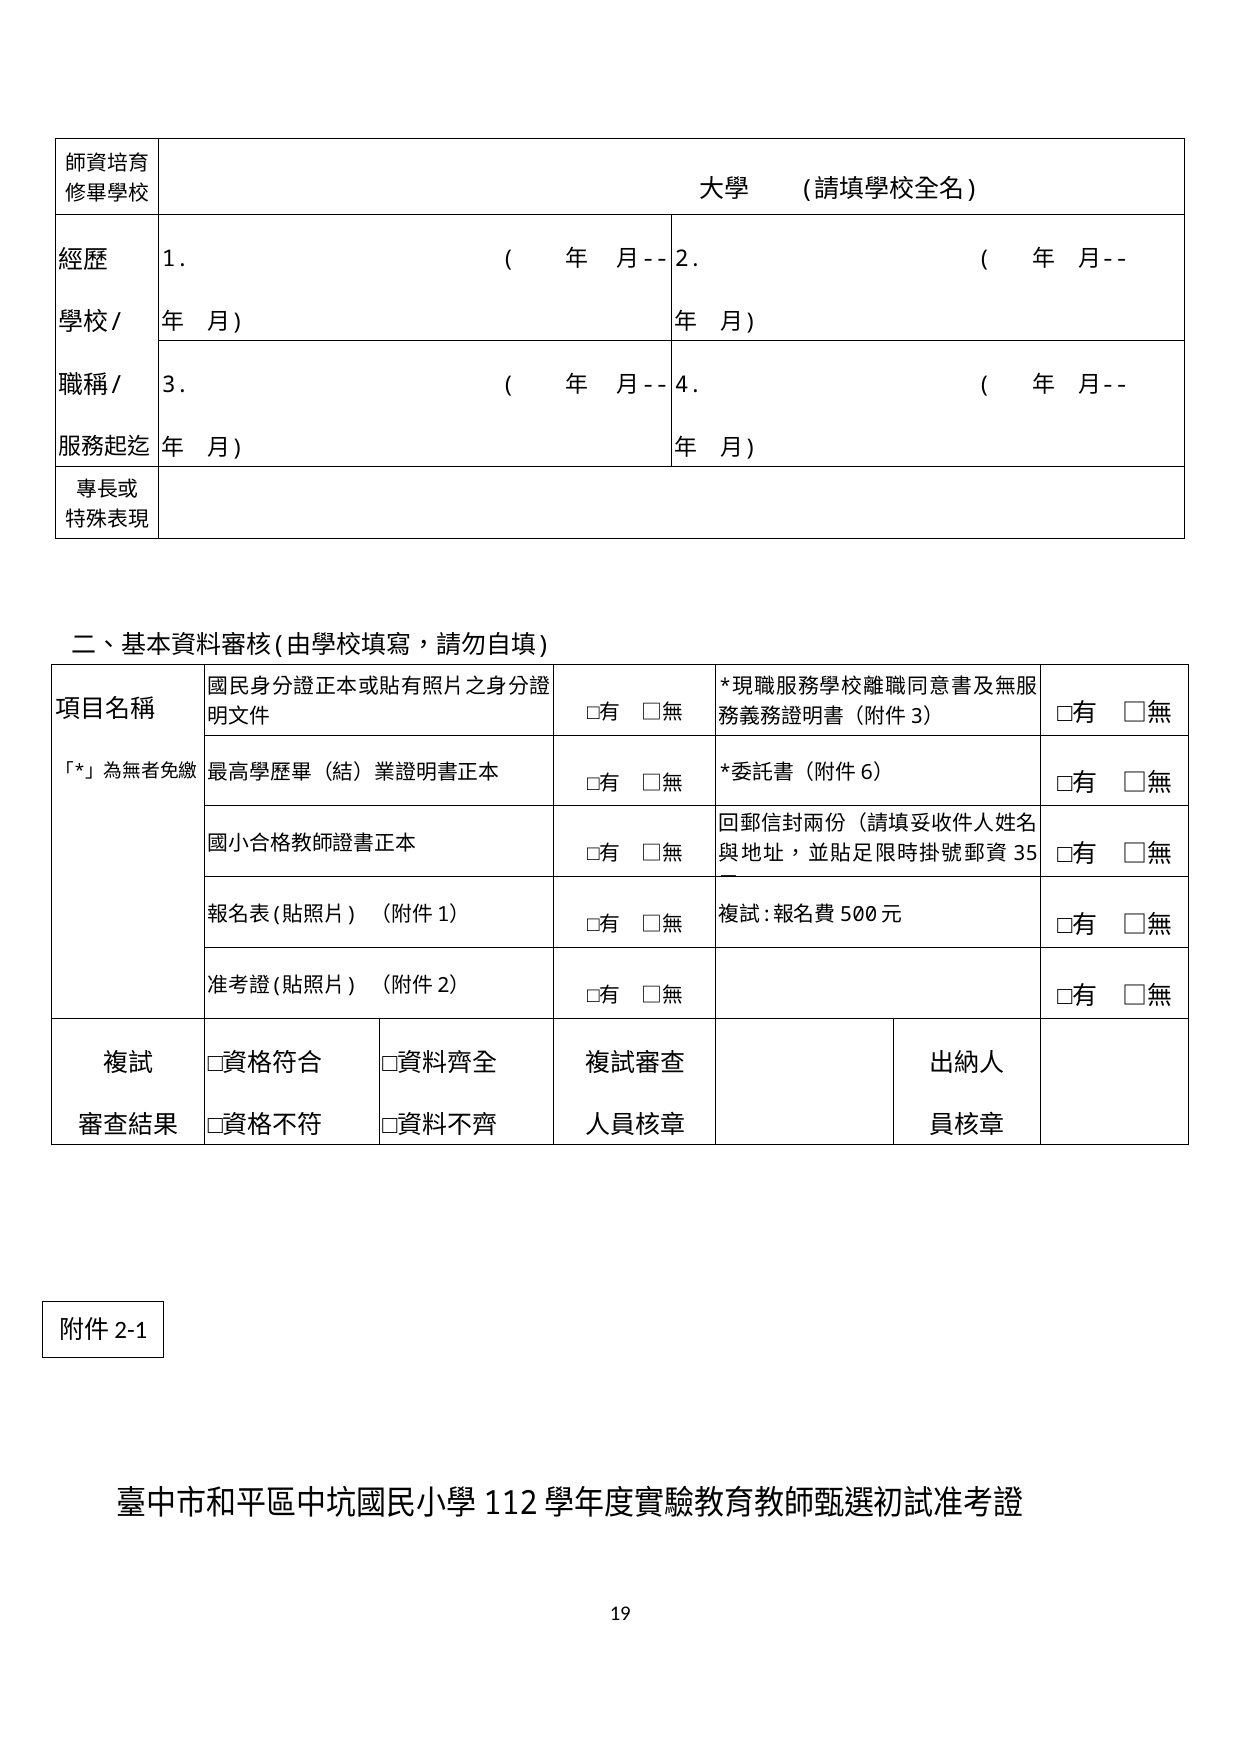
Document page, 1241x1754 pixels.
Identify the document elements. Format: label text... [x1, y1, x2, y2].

table_cell 3. ( 年 月-- 年 月) [159, 341, 671, 466]
table_cell 4. ( 年 月-- 年 月) [672, 341, 1184, 466]
table_cell 國小合格教師證書正本 [205, 806, 512, 876]
table_cell 專長或 特殊表現 [56, 467, 158, 538]
table_cell 複試審查 人員核章 [554, 1076, 715, 1144]
table_cell 大學 (請填學校全名) [159, 139, 1184, 214]
table_cell [159, 467, 1184, 538]
text 臺中市和平區中坑國民小學112學年度實驗教育教師甄選初試准考證 [89, 1457, 1051, 1520]
table_cell □有 □無 [1041, 736, 1188, 805]
table_cell □資格符合 □資格不符 [205, 1019, 379, 1144]
table_cell 1. ( 年 月-- 年 月) [159, 215, 671, 340]
table_cell □有 □無 [1041, 948, 1188, 1018]
table_cell [716, 1019, 893, 1144]
table_header 國民身分證正本或貼有照片之身分證明文件 [205, 665, 457, 734]
table_cell 複試 審查結果 [52, 1019, 204, 1144]
table_cell □有 □無 [578, 736, 606, 749]
table_cell [478, 877, 508, 893]
text 二、基本資料審核(由學校填寫，請勿自填) [469, 601, 825, 664]
table_header 項目名稱 「*」為無者免繳 [52, 665, 204, 1018]
text 二、基本資料審核(由學校填寫，請勿自填) [875, 646, 907, 664]
table_cell 回郵信封兩份（請填妥收件人姓名與地址，並貼足限時掛號郵資35元 [808, 806, 1040, 876]
table_cell 准考證(貼照片) （附件2） [205, 948, 508, 1018]
table_header 國民身分證正本或貼有照片之身分證明文件 [465, 707, 489, 734]
table_cell 經歷 學校/ 職稱/ 服務起迄 [56, 215, 158, 466]
text 附件2-1 [58, 1310, 148, 1346]
table_cell 出納人 員核章 [894, 1019, 1040, 1144]
table_cell 師資培育 修畢學校 [56, 139, 158, 214]
text 二、基本資料審核(由學校填寫，請勿自填) [806, 601, 856, 648]
table_header □有 □無 [570, 665, 715, 734]
table_cell □有 □無 [1041, 806, 1188, 876]
table_cell [800, 948, 1040, 1018]
table_cell *委託書（附件6） [791, 736, 1040, 805]
table_cell 最高學歷畢（結）業證明書正本 [501, 736, 553, 793]
table_header *現職服務學校離職同意書及無服務義務證明書（附件3） [716, 665, 1040, 734]
text 二、基本資料審核(由學校填寫，請勿自填) [415, 651, 452, 664]
table_cell 複試:報名費500元 [846, 877, 1040, 947]
table_header 國民身分證正本或貼有照片之身分證明文件 [525, 682, 545, 703]
table_header [554, 681, 573, 699]
table_cell 最高學歷畢（結）業證明書正本 [481, 751, 500, 766]
table_header 國民身分證正本或貼有照片之身分證明文件 [449, 682, 473, 701]
table_header 國民身分證正本或貼有照片之身分證明文件 [487, 680, 553, 734]
table_header □有 □無 [1041, 665, 1188, 734]
table_cell [1041, 1019, 1188, 1144]
table_cell □有 □無 [1041, 877, 1188, 947]
table_cell 報名表(貼照片) （附件1） [205, 877, 479, 947]
table_cell 2. ( 年 月-- 年 月) [672, 215, 1184, 340]
text 二、基本資料審核(由學校填寫，請勿自填) [71, 601, 450, 664]
text 二、基本資料審核(由學校填寫，請勿自填) [872, 601, 1169, 664]
table_cell 最高學歷畢（結）業證明書正本 [411, 775, 460, 805]
table_cell □有 □無 [554, 736, 569, 776]
table_cell □資料齊全 □資料不齊 [380, 1019, 553, 1144]
table_cell 最高學歷畢（結）業證明書正本 [205, 736, 401, 805]
table_cell 最高學歷畢（結）業證明書正本 [470, 736, 490, 753]
